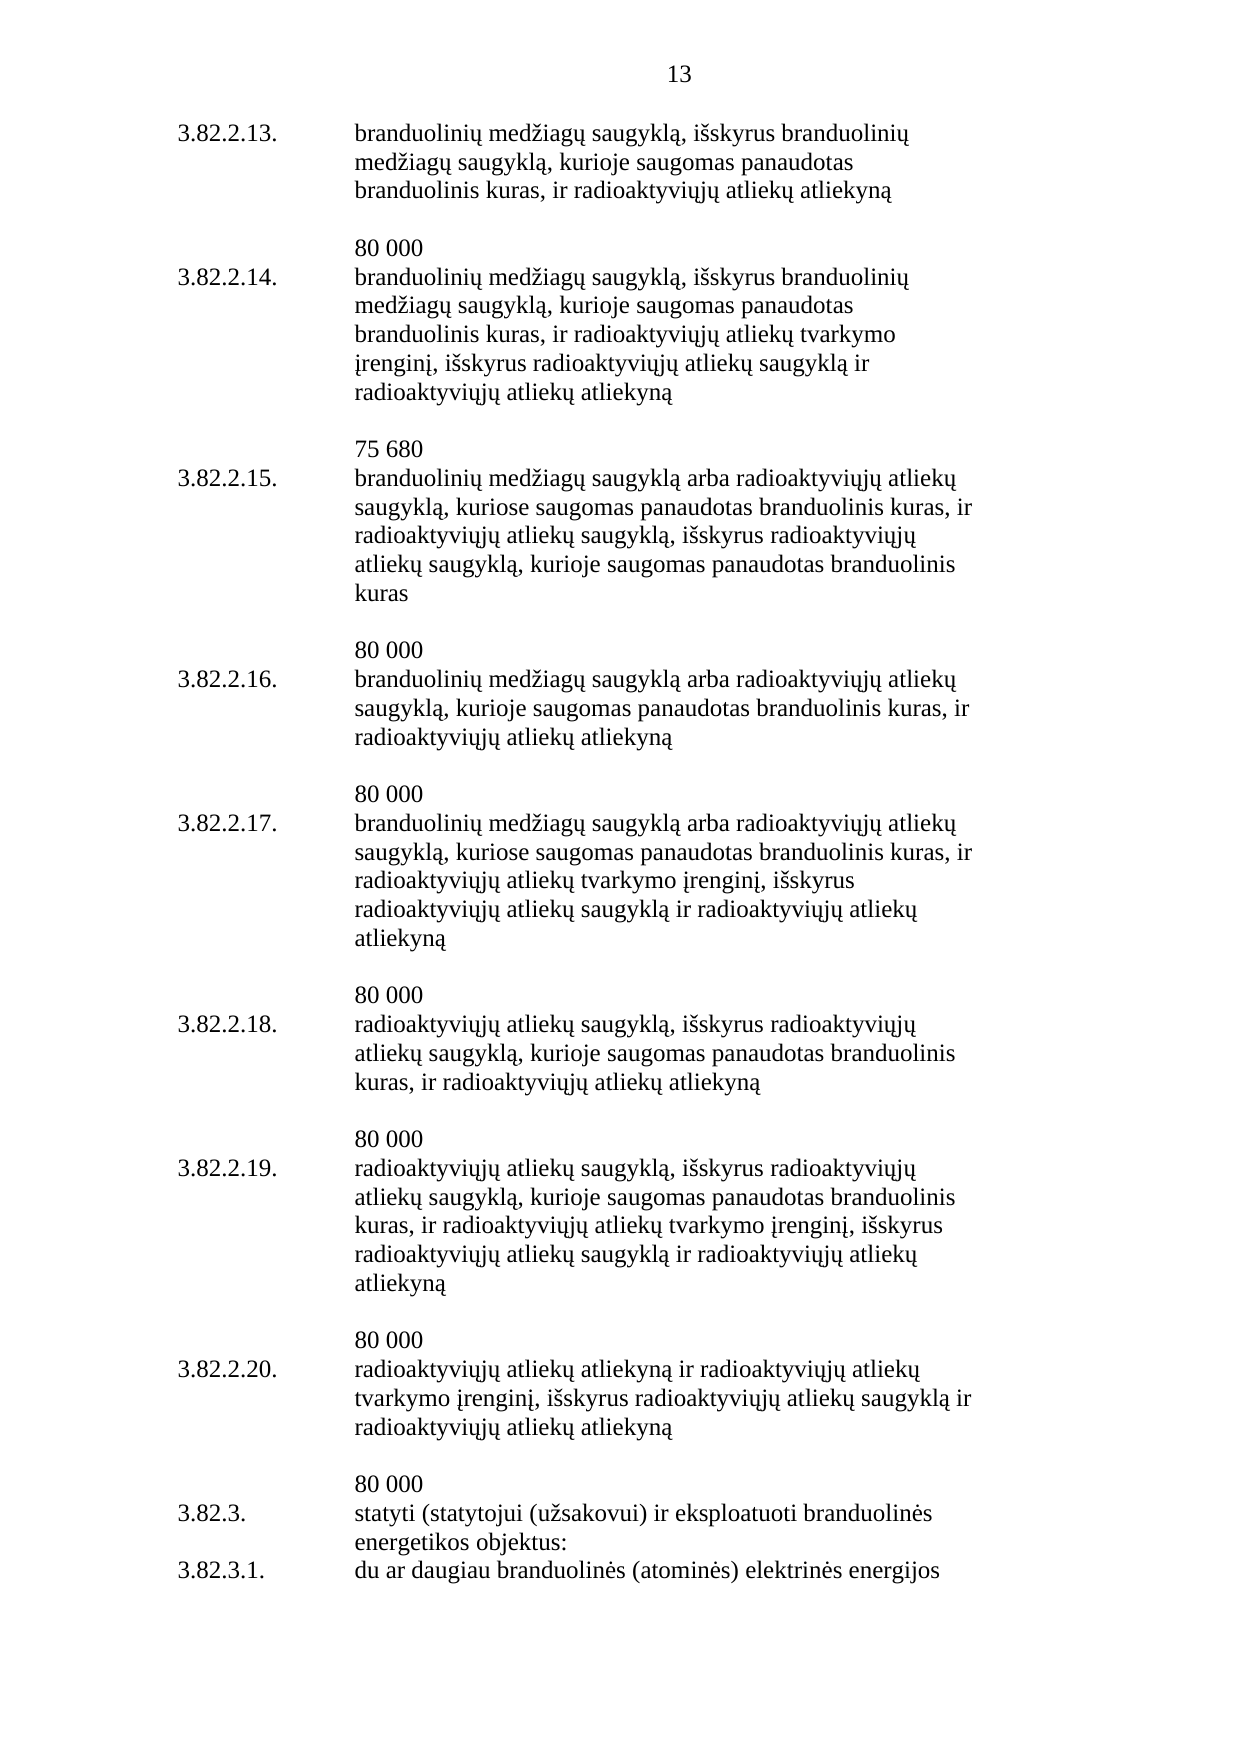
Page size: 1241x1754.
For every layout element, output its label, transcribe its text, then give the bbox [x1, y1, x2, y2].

text energetikos objektus: [354, 1527, 981, 1556]
text atliekų saugyklą, kurioje saugomas panaudotas branduolinis [354, 1038, 981, 1067]
text radioaktyviųjų atliekų atliekyną 75 680 [354, 377, 981, 463]
text 3.82.2.15. branduolinių medžiagų saugyklą arba radioaktyviųjų atliekų [177, 463, 981, 492]
text 3.82.3.1. du ar daugiau branduolinės (atominės) elektrinės energijos [177, 1556, 981, 1584]
text branduolinis kuras, ir radioaktyviųjų atliekų atliekyną 80 000 [354, 176, 981, 262]
text medžiagų saugyklą, kurioje saugomas panaudotas [354, 291, 981, 319]
text 3.82.2.16. branduolinių medžiagų saugyklą arba radioaktyviųjų atliekų [177, 664, 981, 693]
text 3.82.2.19. radioaktyviųjų atliekų saugyklą, išskyrus radioaktyviųjų [177, 1153, 981, 1182]
text radioaktyviųjų atliekų saugyklą ir radioaktyviųjų atliekų [354, 894, 981, 923]
text atliekyną 80 000 [354, 1268, 981, 1354]
text branduolinis kuras, ir radioaktyviųjų atliekų tvarkymo [354, 319, 981, 348]
text radioaktyviųjų atliekų atliekyną 80 000 [354, 722, 981, 808]
text radioaktyviųjų atliekų tvarkymo įrenginį, išskyrus [354, 866, 981, 894]
text 3.82.3. statyti (statytojui (užsakovui) ir eksploatuoti branduolinės [177, 1498, 981, 1527]
text medžiagų saugyklą, kurioje saugomas panaudotas [354, 147, 981, 176]
text radioaktyviųjų atliekų saugyklą ir radioaktyviųjų atliekų [354, 1239, 981, 1268]
text atliekų saugyklą, kurioje saugomas panaudotas branduolinis [354, 549, 981, 578]
text 3.82.2.17. branduolinių medžiagų saugyklą arba radioaktyviųjų atliekų [177, 808, 981, 837]
text kuras 80 000 [354, 578, 981, 664]
text 3.82.2.20. radioaktyviųjų atliekų atliekyną ir radioaktyviųjų atliekų [177, 1354, 981, 1383]
text kuras, ir radioaktyviųjų atliekų tvarkymo įrenginį, išskyrus [354, 1211, 981, 1239]
text tvarkymo įrenginį, išskyrus radioaktyviųjų atliekų saugyklą ir [354, 1383, 981, 1412]
text radioaktyviųjų atliekų atliekyną 80 000 [354, 1412, 981, 1498]
text atliekyną 80 000 [354, 923, 981, 1009]
text atliekų saugyklą, kurioje saugomas panaudotas branduolinis [354, 1182, 981, 1211]
text radioaktyviųjų atliekų saugyklą, išskyrus radioaktyviųjų [354, 521, 981, 549]
text 3.82.2.14. branduolinių medžiagų saugyklą, išskyrus branduolinių [177, 262, 981, 291]
text 3.82.2.13. branduolinių medžiagų saugyklą, išskyrus branduolinių [177, 118, 981, 147]
text saugyklą, kuriose saugomas panaudotas branduolinis kuras, ir [354, 492, 981, 521]
text įrenginį, išskyrus radioaktyviųjų atliekų saugyklą ir [354, 348, 981, 377]
text saugyklą, kurioje saugomas panaudotas branduolinis kuras, ir [354, 693, 981, 722]
text 3.82.2.18. radioaktyviųjų atliekų saugyklą, išskyrus radioaktyviųjų [177, 1009, 981, 1038]
text saugyklą, kuriose saugomas panaudotas branduolinis kuras, ir [354, 837, 981, 866]
text kuras, ir radioaktyviųjų atliekų atliekyną 80 000 [354, 1067, 981, 1153]
